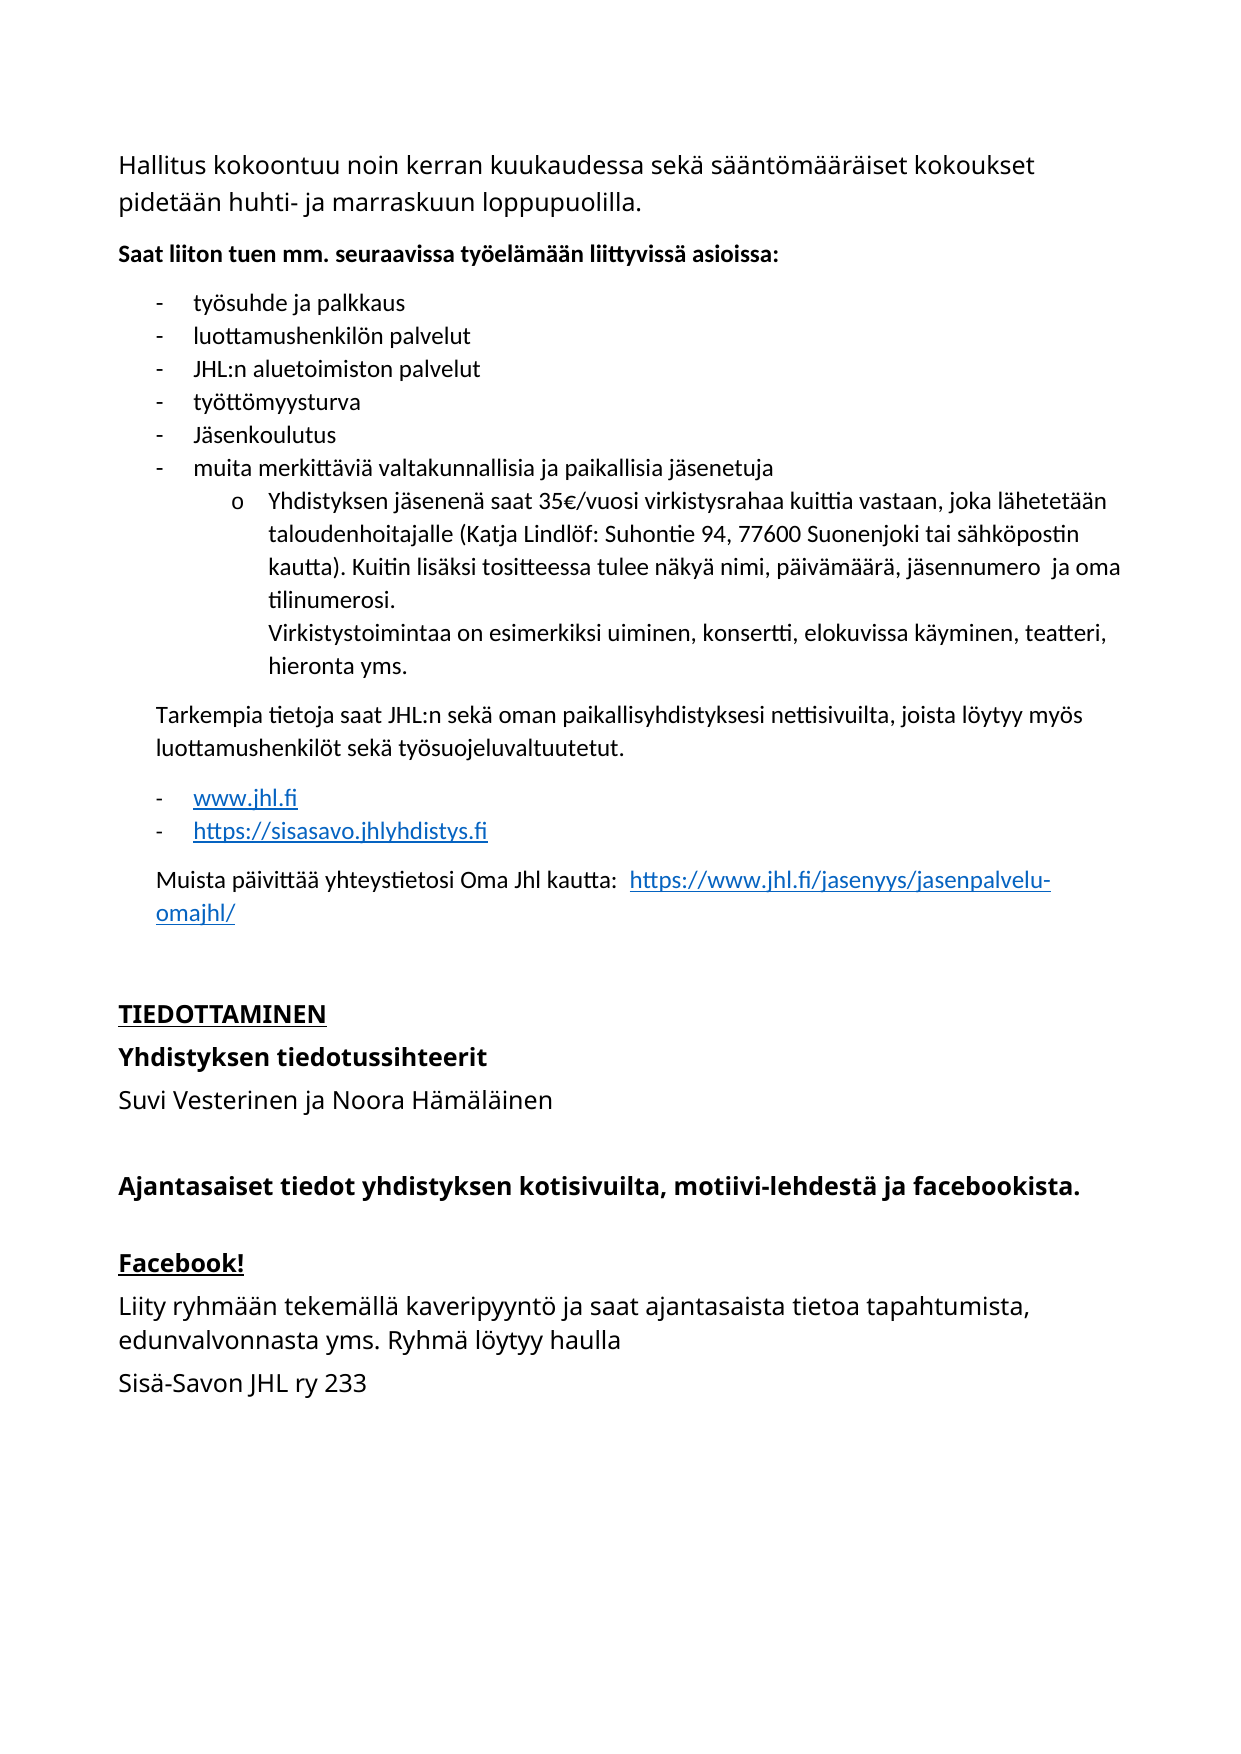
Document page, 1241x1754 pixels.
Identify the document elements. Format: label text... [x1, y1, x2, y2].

text Ajantasaiset tiedot yhdistyksen kotisivuilta, motiivi-lehdestä ja facebookista. [118, 1168, 1122, 1202]
text Muista päivittää yhteystietosi Oma Jhl kautta: https://www.jhl.fi/jasenyys/jasenpalvelu-omajhl/ [156, 865, 1122, 928]
text Liity ryhmään tekemällä kaveripyyntö ja saat ajantasaista tietoa tapahtumista, edunvalvonnasta yms. Ryhmä löytyy haulla [118, 1288, 1122, 1356]
list www.jhl.fi [156, 782, 1122, 813]
list Yhdistyksen jäsenenä saat 35€/vuosi virkistysrahaa kuittia vastaan, joka lähetetään taloudenhoitajalle (Katja Lindlöf: Suhontie 94, 77600 Suonenjoki tai sähköpostin kautta). Kuitin lisäksi tositteessa tulee näkyä nimi, päivämäärä, jäsennumero ja oma tilinumerosi. [231, 485, 1122, 615]
text Yhdistyksen tiedotussihteerit [118, 1040, 1122, 1074]
text Saat liiton tuen mm. seuraavissa työelämään liittyvissä asioissa: [118, 238, 1122, 268]
list luottamushenkilön palvelut [156, 320, 1122, 351]
list muita merkittäviä valtakunnallisia ja paikallisia jäsenetuja [156, 452, 1122, 482]
text Sisä-Savon JHL ry 233 [118, 1365, 1122, 1399]
text Hallitus kokoontuu noin kerran kuukaudessa sekä sääntömääräiset kokoukset pidetään huhti- ja marraskuun loppupuolilla. [118, 148, 1122, 218]
text Tarkempia tietoja saat JHL:n sekä oman paikallisyhdistyksesi nettisivuilta, joista löytyy myös luottamushenkilöt sekä työsuojeluvaltuutetut. [156, 700, 1122, 763]
text Suvi Vesterinen ja Noora Hämäläinen [118, 1083, 1122, 1117]
list työttömyysturva [156, 386, 1122, 417]
text Facebook! [118, 1245, 1122, 1279]
list Jäsenkoulutus [156, 419, 1122, 449]
list Virkistystoimintaa on esimerkiksi uiminen, konsertti, elokuvissa käyminen, teatteri, hieronta yms. [268, 617, 1122, 681]
text TIEDOTTAMINEN [118, 997, 1122, 1031]
list työsuhde ja palkkaus [156, 287, 1122, 318]
list JHL:n aluetoimiston palvelut [156, 353, 1122, 384]
list https://sisasavo.jhlyhdistys.fi [156, 815, 1122, 846]
